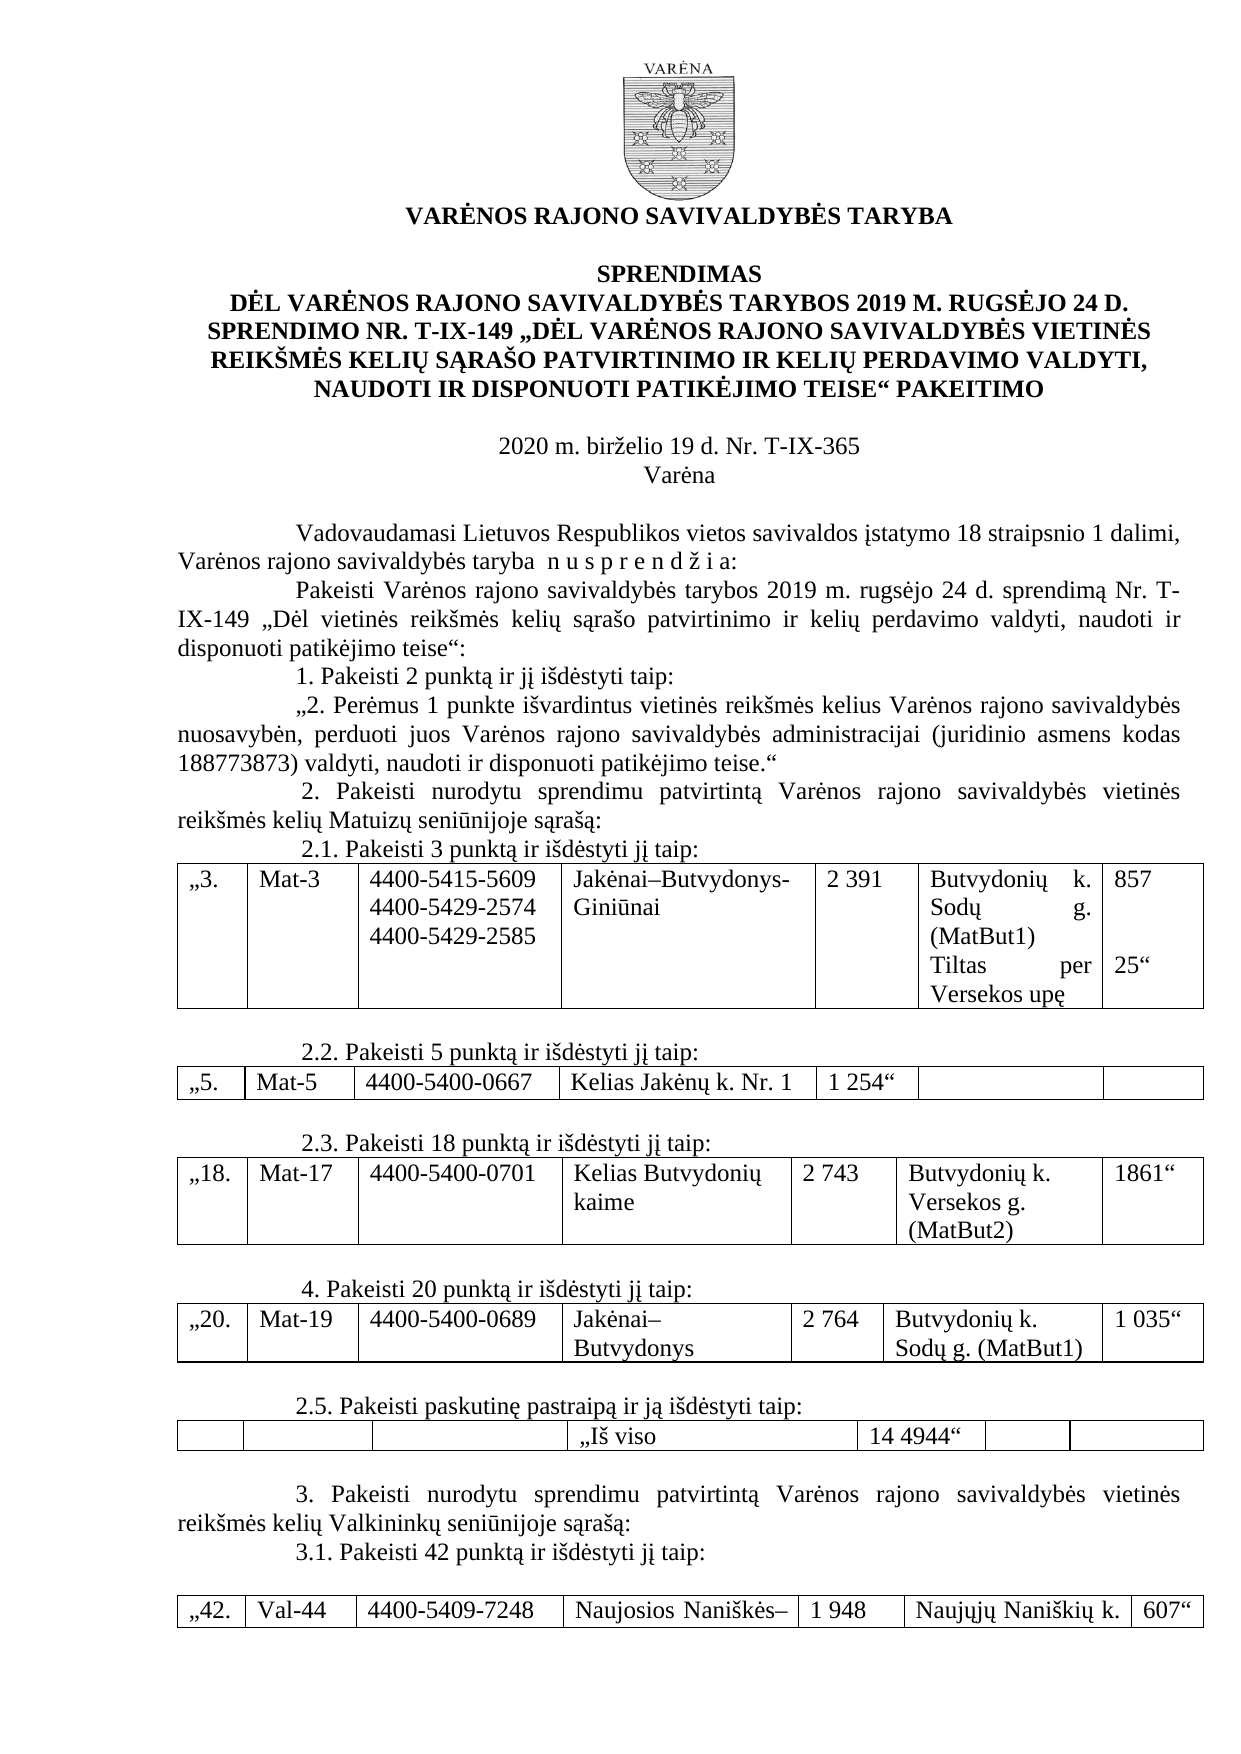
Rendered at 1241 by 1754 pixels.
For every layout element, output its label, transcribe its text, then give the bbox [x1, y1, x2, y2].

table_header [373, 1421, 567, 1450]
text Vadovaudamasi Lietuvos Respublikos vietos savivaldos įstatymo 18 straipsnio 1 dalimi, Varėnos rajono savivaldybės taryba n u s p r e n d ž i a: [177, 518, 1181, 575]
table_header Mat-19 [248, 1304, 358, 1361]
table_header Naujosios Naniškės– [564, 1596, 798, 1627]
table_header 4400-5409-7248 [357, 1596, 563, 1627]
table_header 1 254“ [817, 1067, 918, 1098]
text 2.5. Pakeisti paskutinę pastraipą ir ją išdėstyti taip: [177, 1391, 1181, 1420]
table_header 2 391 [816, 864, 918, 1007]
table_header [986, 1421, 1069, 1450]
text 3.1. Pakeisti 42 punktą ir išdėstyti jį taip: [177, 1537, 1181, 1566]
table_header 2 743 [792, 1158, 896, 1244]
table_header 4400-5415-5609 4400-5429-2574 4400-5429-2585 [359, 864, 561, 1007]
text 2. Pakeisti nurodytu sprendimu patvirtintą Varėnos rajono savivaldybės vietinės reikšmės kelių Matuizų seniūnijoje sąrašą: [177, 776, 1181, 834]
text VARĖNOS RAJONO SAVIVALDYBĖS TARYBA [177, 201, 1181, 230]
table_header Naujųjų Naniškių k. [905, 1596, 1131, 1627]
table_header Jakėnai–Butvydonys [563, 1304, 791, 1361]
text Varėna [177, 460, 1181, 489]
text 2.2. Pakeisti 5 punktą ir išdėstyti jį taip: [177, 1037, 1181, 1066]
table_header [244, 1421, 372, 1450]
table_header Mat-3 [248, 864, 358, 1007]
table_header 14 4944“ [858, 1421, 985, 1450]
text 2.1. Pakeisti 3 punktą ir išdėstyti jį taip: [177, 834, 1181, 863]
table_header „Iš viso [568, 1421, 857, 1450]
table_header 4400-5400-0701 [359, 1158, 562, 1244]
text 2020 m. birželio 19 d. Nr. T-IX-365 [177, 431, 1181, 460]
text SPRENDIMAS [177, 259, 1181, 288]
table_header Jakėnai–Butvydonys-Giniūnai [562, 864, 815, 1007]
text 2.3. Pakeisti 18 punktą ir išdėstyti jį taip: [177, 1128, 1181, 1157]
table_header 4400-5400-0689 [359, 1304, 562, 1361]
text 4. Pakeisti 20 punktą ir išdėstyti jį taip: [177, 1274, 1181, 1303]
table_header 2 764 [792, 1304, 883, 1361]
table_header 4400-5400-0667 [355, 1067, 559, 1098]
table_header Mat-17 [248, 1158, 358, 1244]
text DĖL VARĖNOS RAJONO SAVIVALDYBĖS TARYBOS 2019 M. RUGSĖJO 24 D. SPRENDIMO NR. T-IX-149 „DĖL VARĖNOS RAJONO SAVIVALDYBĖS VIETINĖS REIKŠMĖS KELIŲ SĄRAŠO PATVIRTINIMO IR KELIŲ PERDAVIMO VALDYTI, NAUDOTI IR DISPONUOTI PATIKĖJIMO TEISE“ PAKEITIMO [177, 288, 1181, 403]
table_header [1071, 1421, 1203, 1450]
table_header Butvydonių k. Versekos g. (MatBut2) [897, 1158, 1102, 1244]
table_header Val-44 [246, 1596, 356, 1627]
table_header Butvydonių k. Sodų g. (MatBut1) [884, 1304, 1102, 1361]
table_header „20. [178, 1304, 247, 1361]
table_header 1 948 [799, 1596, 904, 1627]
table_header Butvydonių k. Sodų g. (MatBut1) Tiltas per Versekos upę [919, 864, 1102, 1007]
table_header Kelias Jakėnų k. Nr. 1 [560, 1067, 816, 1098]
table_header „18. [178, 1158, 247, 1244]
text 3. Pakeisti nurodytu sprendimu patvirtintą Varėnos rajono savivaldybės vietinės reikšmės kelių Valkininkų seniūnijoje sąrašą: [177, 1479, 1181, 1537]
table_header „5. [178, 1067, 244, 1098]
table_header [1104, 1067, 1203, 1098]
table_header 1861“ [1103, 1158, 1203, 1244]
table_header [178, 1421, 243, 1450]
table_header Mat-5 [246, 1067, 354, 1098]
table_header Kelias Butvydonių kaime [563, 1158, 791, 1244]
table_header „42. [178, 1596, 245, 1627]
text „2. Perėmus 1 punkte išvardintus vietinės reikšmės kelius Varėnos rajono savivaldybės nuosavybėn, perduoti juos Varėnos rajono savivaldybės administracijai (juridinio asmens kodas 188773873) valdyti, naudoti ir disponuoti patikėjimo teise.“ [177, 690, 1181, 776]
table_header 607“ [1132, 1596, 1203, 1627]
table_header [919, 1067, 1103, 1098]
text Pakeisti Varėnos rajono savivaldybės tarybos 2019 m. rugsėjo 24 d. sprendimą Nr. T-IX-149 „Dėl vietinės reikšmės kelių sąrašo patvirtinimo ir kelių perdavimo valdyti, naudoti ir disponuoti patikėjimo teise“: [177, 575, 1181, 661]
table_header „3. [178, 864, 247, 1007]
table_header 1 035“ [1103, 1304, 1203, 1361]
table_header 857 25“ [1103, 864, 1203, 1007]
text 1. Pakeisti 2 punktą ir jį išdėstyti taip: [177, 661, 1181, 690]
